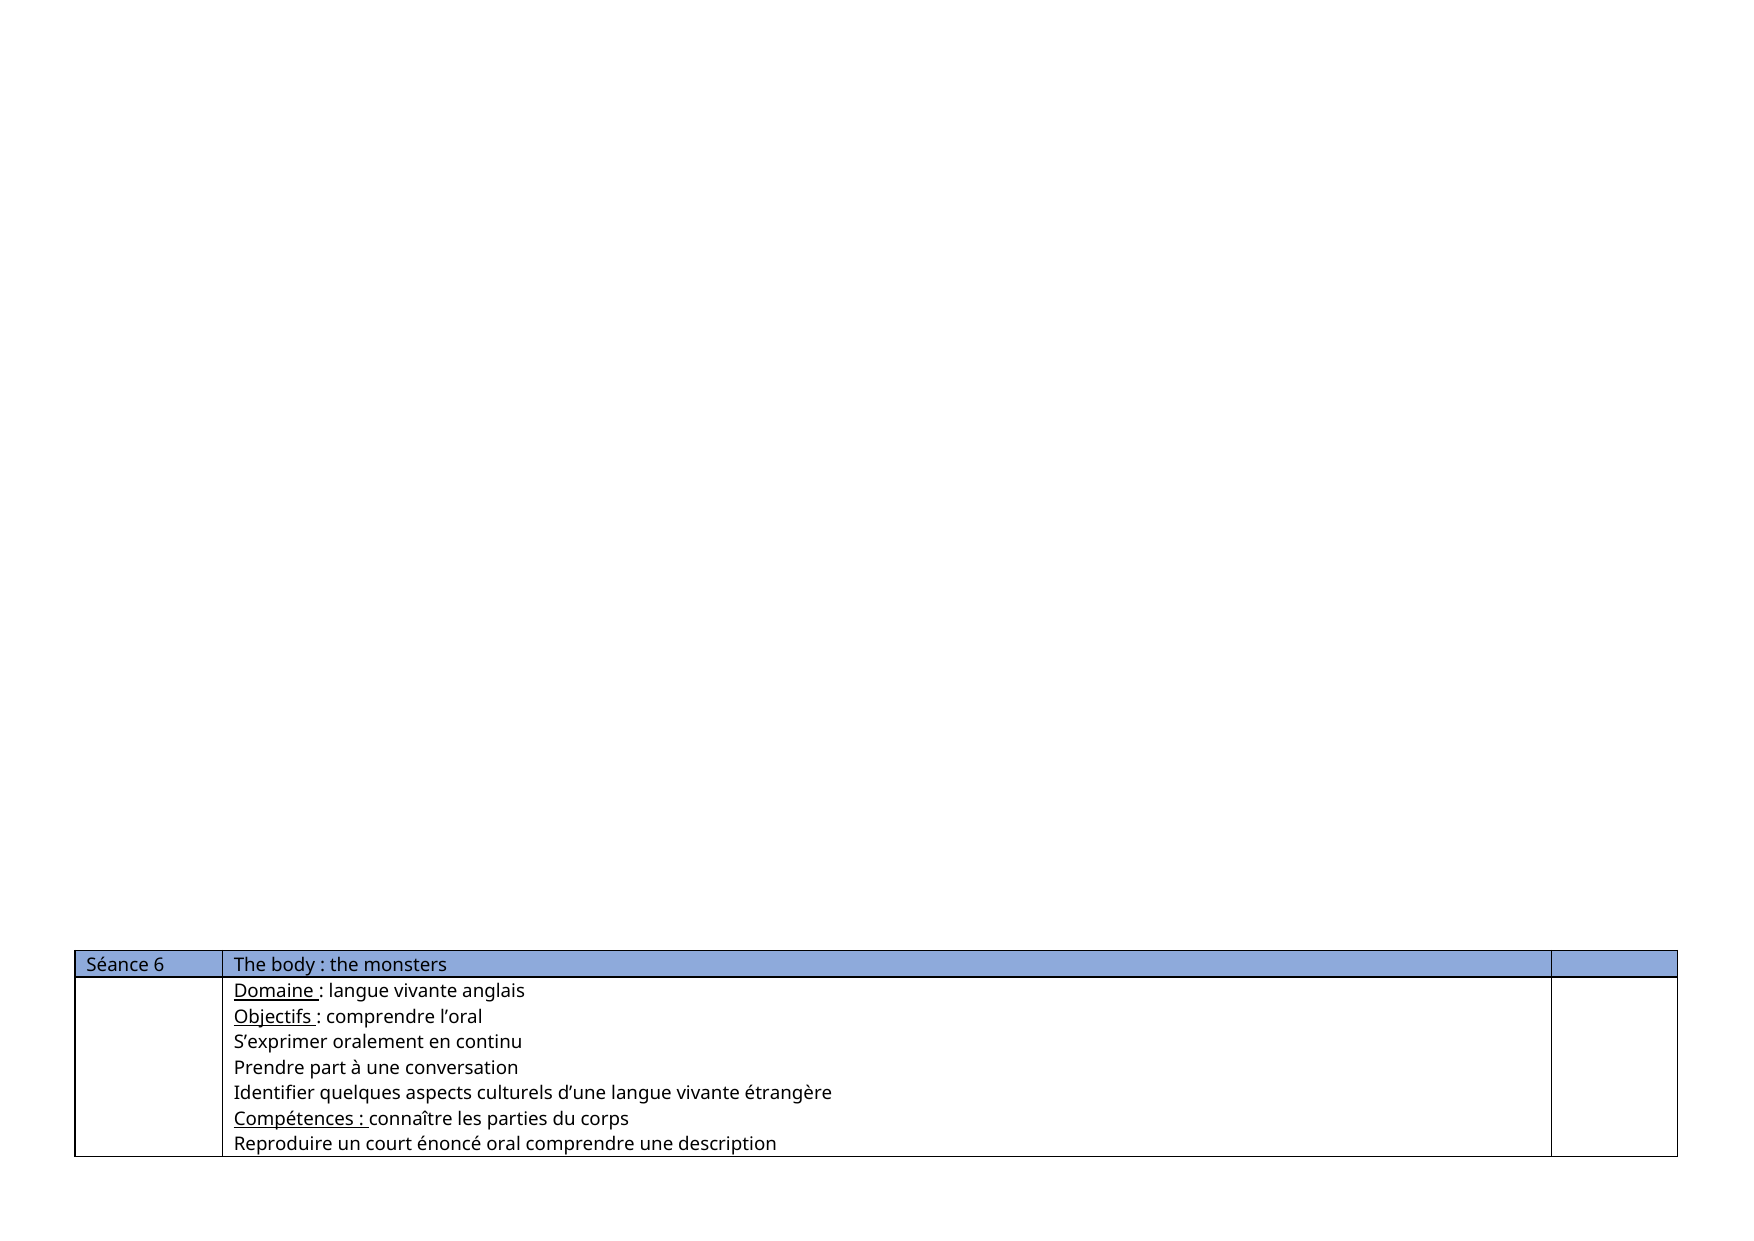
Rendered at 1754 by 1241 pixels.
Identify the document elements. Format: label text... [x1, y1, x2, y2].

table_header The body : the monsters [223, 951, 1551, 976]
table_header Séance 6 [76, 951, 222, 976]
table_cell [76, 978, 222, 1156]
table_header [1552, 951, 1677, 976]
table_cell [1552, 978, 1677, 1156]
table_cell Domaine : langue vivante anglais Objectifs : comprendre l’oral S’exprimer oralement en continu Prendre part à une conversation Identifier quelques aspects culturels d’une langue vivante étrangère Compétences : connaître les parties du corps Reproduire un court énoncé oral comprendre une description [223, 978, 1551, 1156]
